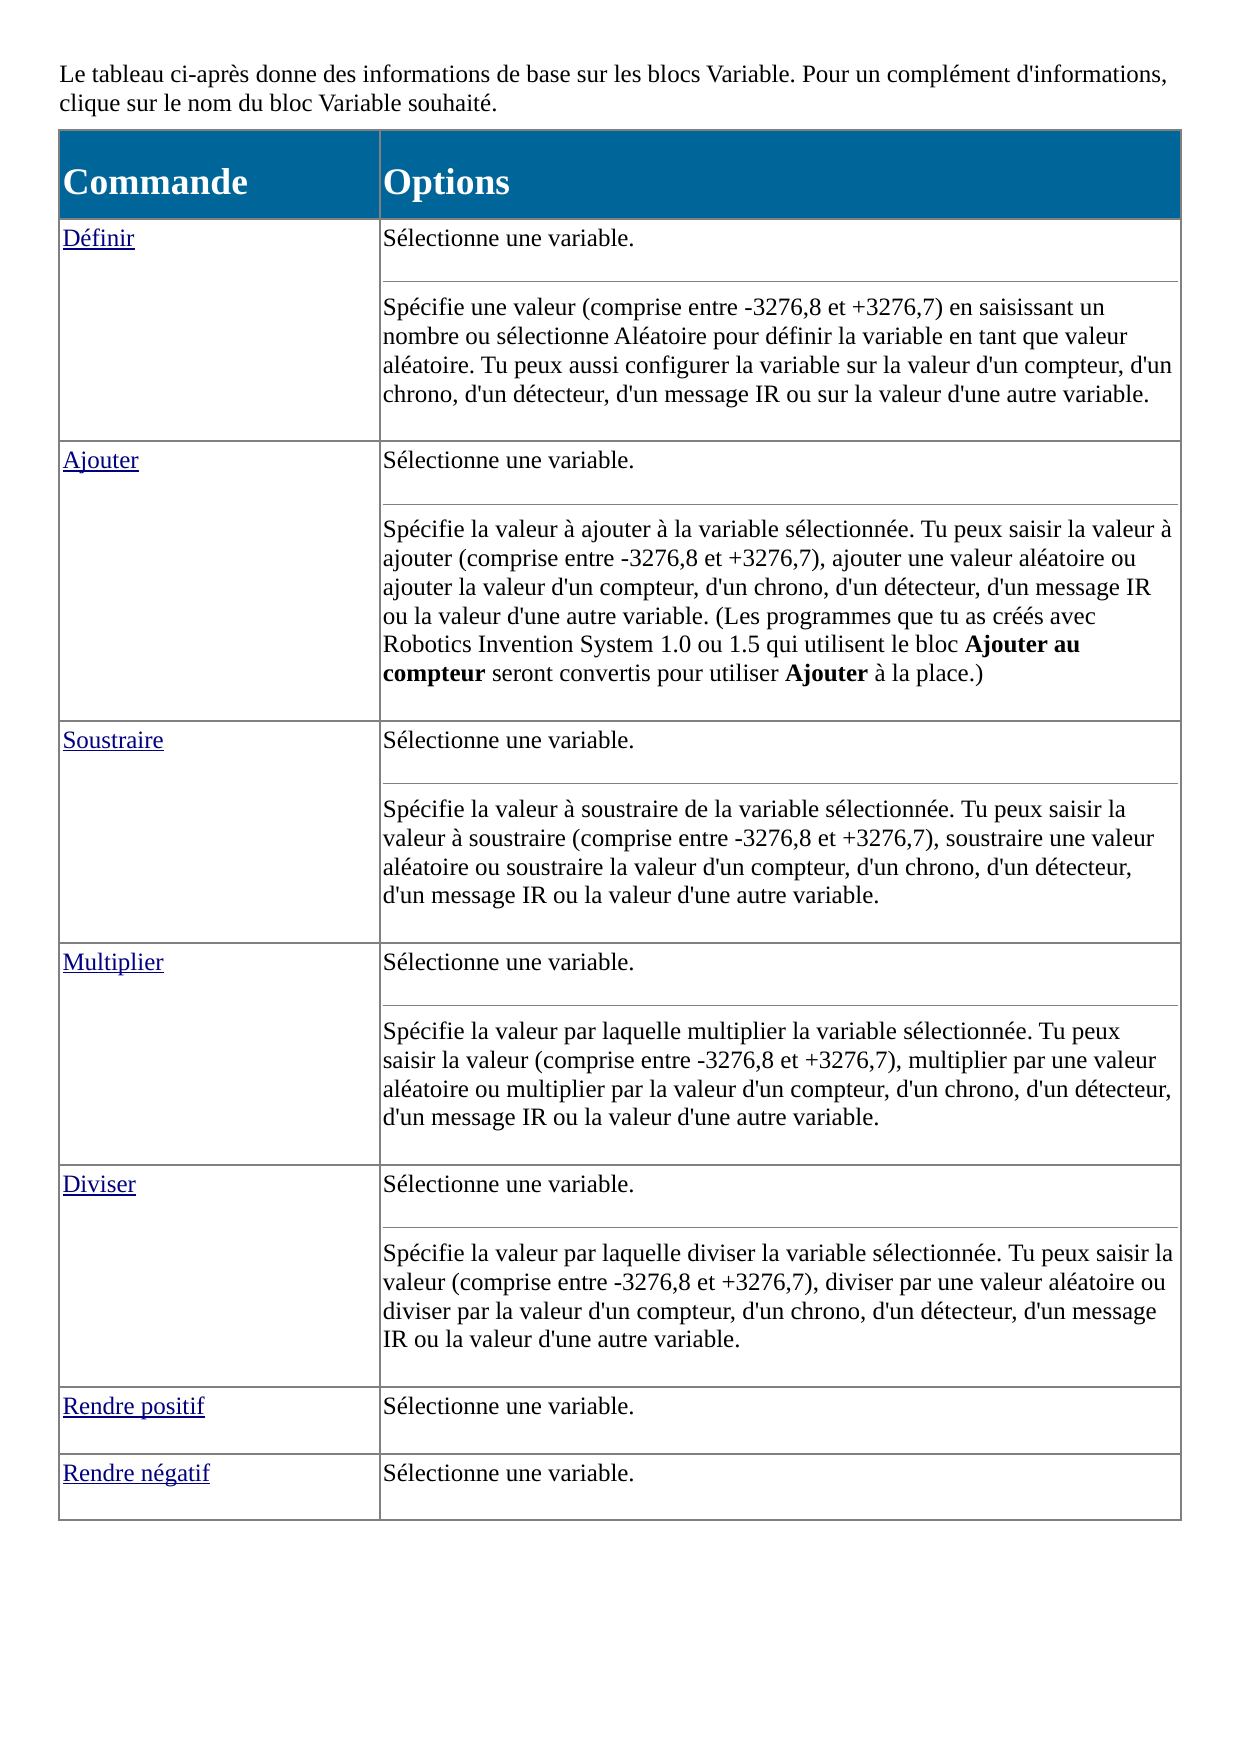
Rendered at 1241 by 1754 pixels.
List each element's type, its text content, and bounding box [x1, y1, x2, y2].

text Le tableau ci-après donne des informations de base sur les blocs Variable. Pour un complément d'informations, clique sur le nom du bloc Variable souhaité. [59, 59, 1181, 117]
table_header Commande [60, 131, 379, 218]
table_cell Rendre négatif [60, 1455, 379, 1519]
table_cell Rendre positif [60, 1388, 379, 1452]
table_cell Ajouter [60, 442, 379, 720]
table_cell Sélectionne une variable. Spécifie une valeur (comprise entre -3276,8 et +3276,7) en saisissant un nombre ou sélectionne Aléatoire pour définir la variable en tant que valeur aléatoire. Tu peux aussi configurer la variable sur la valeur d'un compteur, d'un chrono, d'un détecteur, d'un message IR ou sur la valeur d'une autre variable. [381, 220, 1180, 440]
table_cell Multiplier [60, 944, 379, 1164]
table_cell Sélectionne une variable. Spécifie la valeur à ajouter à la variable sélectionnée. Tu peux saisir la valeur à ajouter (comprise entre -3276,8 et +3276,7), ajouter une valeur aléatoire ou ajouter la valeur d'un compteur, d'un chrono, d'un détecteur, d'un message IR ou la valeur d'une autre variable. (Les programmes que tu as créés avec Robotics Invention System 1.0 ou 1.5 qui utilisent le bloc Ajouter au compteur seront convertis pour utiliser Ajouter à la place.) [381, 442, 1180, 720]
table_cell Sélectionne une variable. [381, 1388, 1180, 1452]
table_header Options [381, 131, 1180, 218]
table_cell Définir [60, 220, 379, 440]
table_cell Sélectionne une variable. Spécifie la valeur par laquelle diviser la variable sélectionnée. Tu peux saisir la valeur (comprise entre -3276,8 et +3276,7), diviser par une valeur aléatoire ou diviser par la valeur d'un compteur, d'un chrono, d'un détecteur, d'un message IR ou la valeur d'une autre variable. [381, 1166, 1180, 1386]
table_cell Sélectionne une variable. [381, 1455, 1180, 1519]
table_cell Sélectionne une variable. Spécifie la valeur à soustraire de la variable sélectionnée. Tu peux saisir la valeur à soustraire (comprise entre -3276,8 et +3276,7), soustraire une valeur aléatoire ou soustraire la valeur d'un compteur, d'un chrono, d'un détecteur, d'un message IR ou la valeur d'une autre variable. [381, 722, 1180, 942]
table_cell Soustraire [60, 722, 379, 942]
table_cell Diviser [60, 1166, 379, 1386]
table_cell Sélectionne une variable. Spécifie la valeur par laquelle multiplier la variable sélectionnée. Tu peux saisir la valeur (comprise entre -3276,8 et +3276,7), multiplier par une valeur aléatoire ou multiplier par la valeur d'un compteur, d'un chrono, d'un détecteur, d'un message IR ou la valeur d'une autre variable. [381, 944, 1180, 1164]
